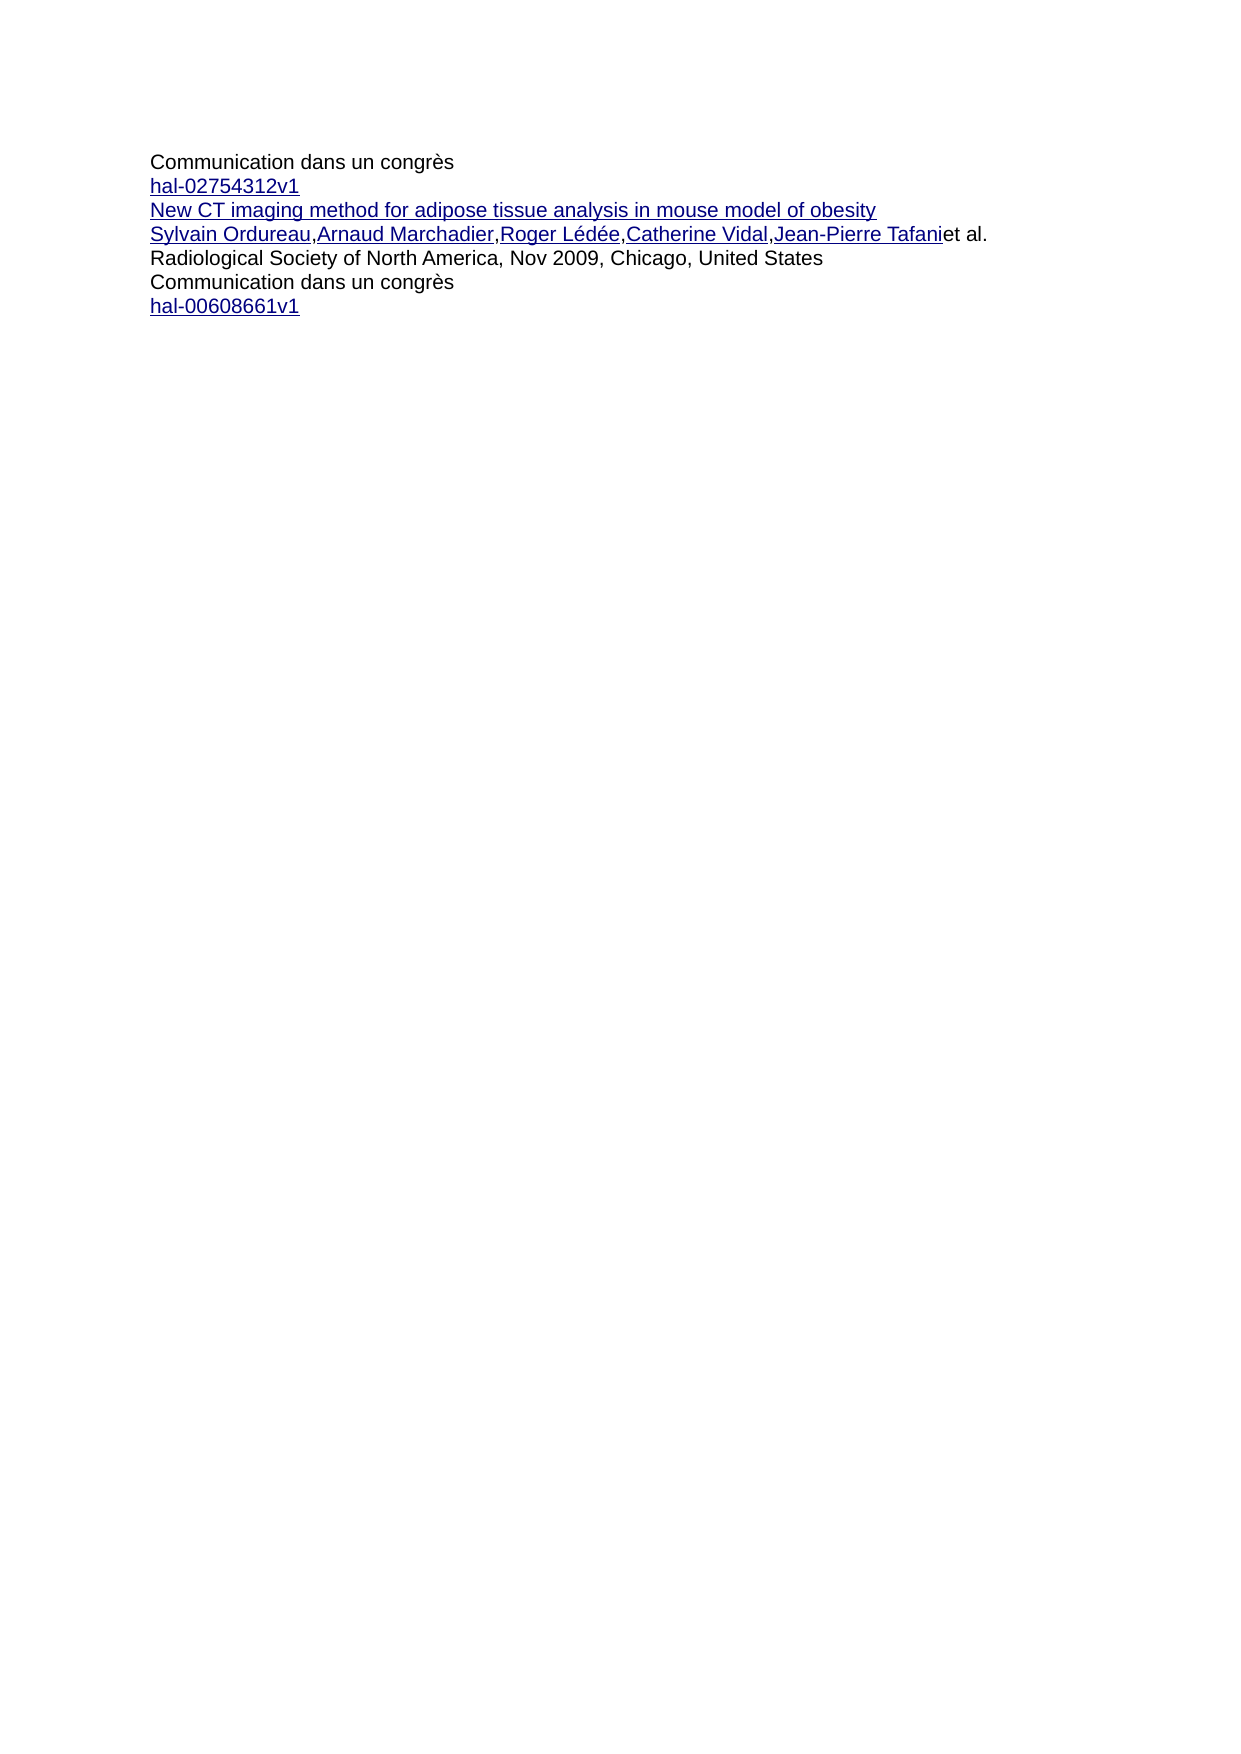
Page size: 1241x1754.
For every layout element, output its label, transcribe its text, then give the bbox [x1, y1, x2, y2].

table_cell Communication dans un congrès hal-02754312v1 [150, 150, 1090, 198]
table_cell New CT imaging method for adipose tissue analysis in mouse model of obesity Sylvain Ordureau,Arnaud Marchadier,Roger Lédée,Catherine Vidal,Jean-Pierre Tafaniet al. Radiological Society of North America, Nov 2009, Chicago, United States Communication dans un congrès hal-00608661v1 [150, 198, 1090, 318]
